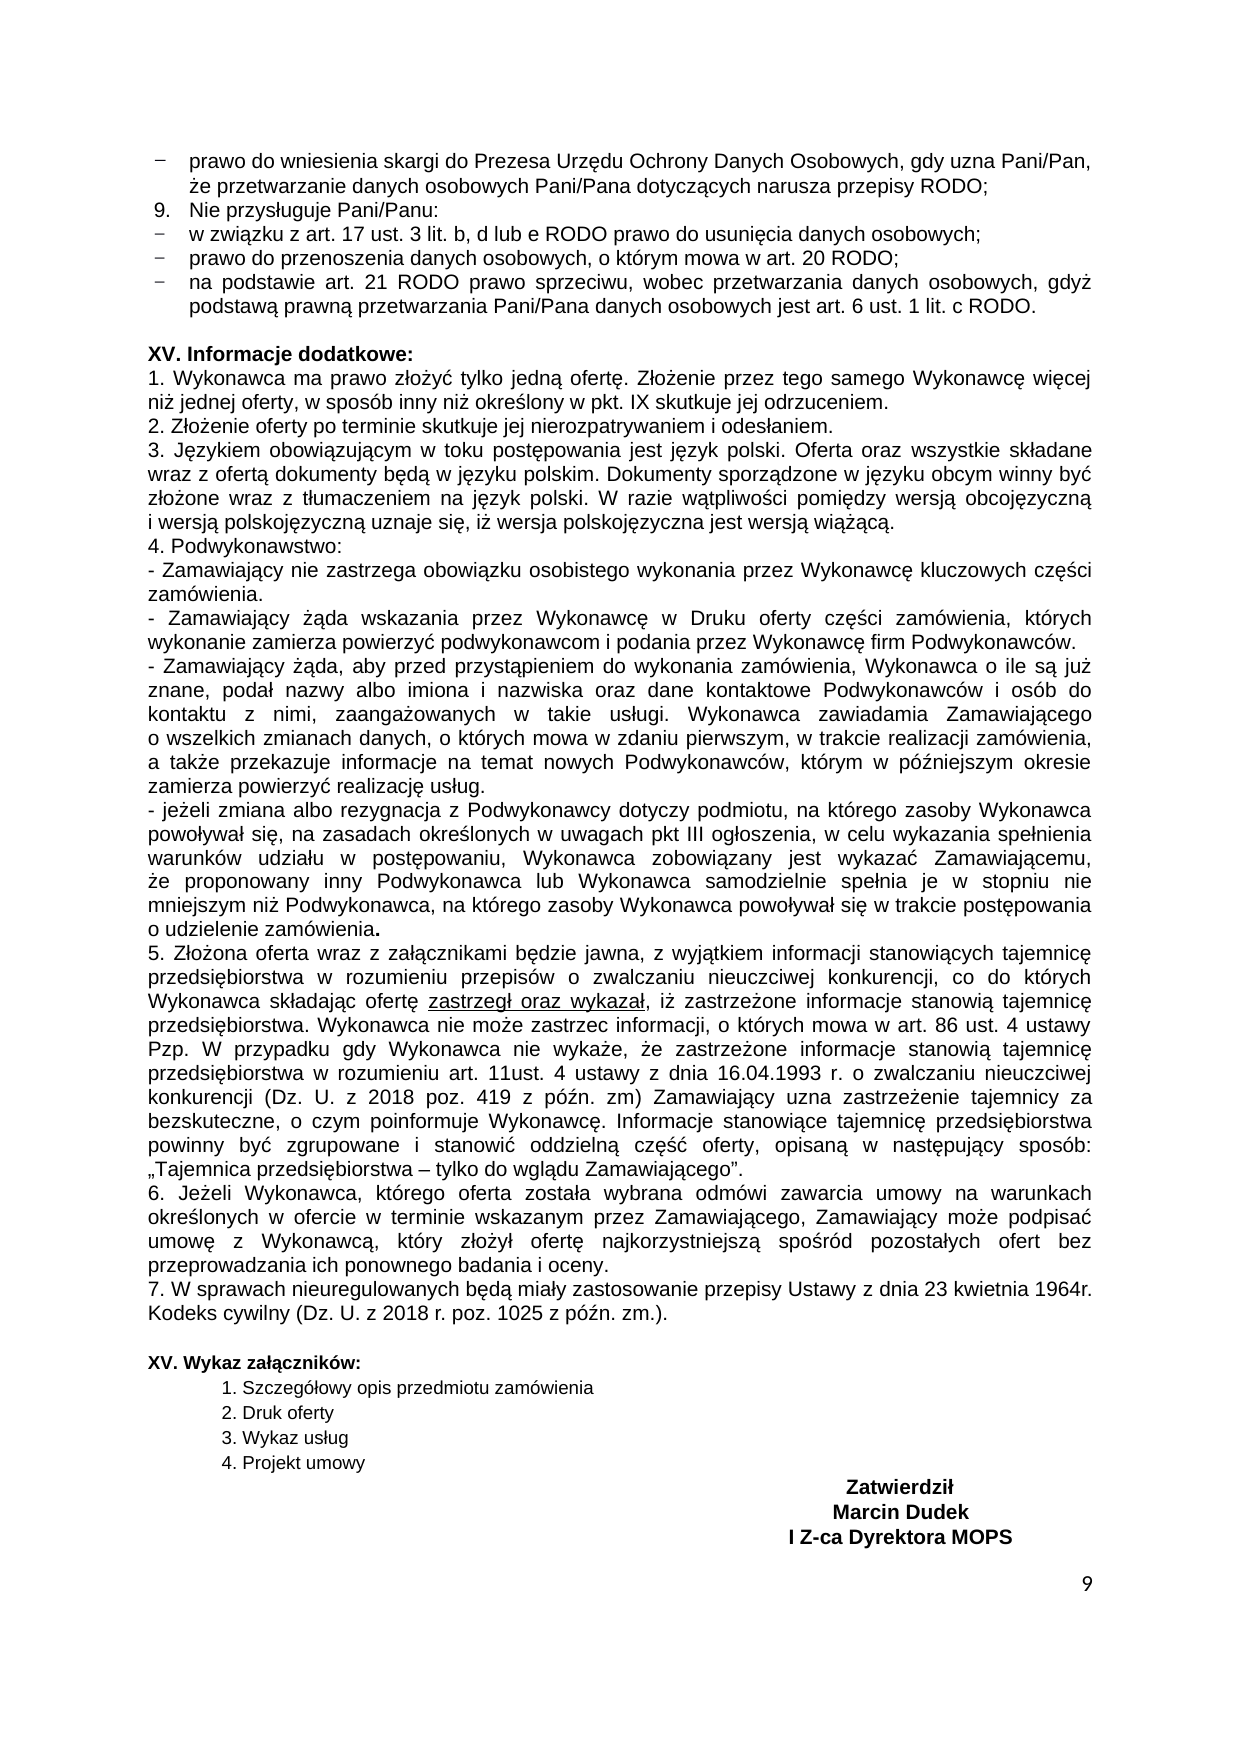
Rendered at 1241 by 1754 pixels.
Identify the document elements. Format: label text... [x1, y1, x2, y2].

text 1. Szczegółowy opis przedmiotu zamówienia [148, 1373, 1093, 1398]
list 4. Podwykonawstwo: [148, 534, 1093, 558]
text 2. Druk oferty [221, 1398, 1093, 1423]
list 1. Wykonawca ma prawo złożyć tylko jedną ofertę. Złożenie przez tego samego Wykonawcę więcej niż jednej oferty, w sposób inny niż określony w pkt. IX skutkuje jej odrzuceniem. [148, 366, 1093, 414]
list 6. Jeżeli Wykonawca, którego oferta została wybrana odmówi zawarcia umowy na warunkach określonych w ofercie w terminie wskazanym przez Zamawiającego, Zamawiający może podpisać umowę z Wykonawcą, który złożył ofertę najkorzystniejszą spośród pozostałych ofert bez przeprowadzania ich ponownego badania i oceny. [148, 1181, 1093, 1277]
list 3. Językiem obowiązującym w toku postępowania jest język polski. Oferta oraz wszystkie składane wraz z ofertą dokumenty będą w języku polskim. Dokumenty sporządzone w języku obcym winny być złożone wraz z tłumaczeniem na język polski. W razie wątpliwości pomiędzy wersją obcojęzyczną i wersją polskojęzyczną uznaje się, iż wersja polskojęzyczna jest wersją wiążącą. [148, 438, 1093, 534]
text Marcin Dudek [709, 1498, 1093, 1523]
list 2. Złożenie oferty po terminie skutkuje jej nierozpatrywaniem i odesłaniem. [148, 414, 1093, 438]
list 5. Złożona oferta wraz z załącznikami będzie jawna, z wyjątkiem informacji stanowiących tajemnicę przedsiębiorstwa w rozumieniu przepisów o zwalczaniu nieuczciwej konkurencji, co do których Wykonawca składając ofertę zastrzegł oraz wykazał, iż zastrzeżone informacje stanowią tajemnicę przedsiębiorstwa. Wykonawca nie może zastrzec informacji, o których mowa w art. 86 ust. 4 ustawy Pzp. W przypadku gdy Wykonawca nie wykaże, że zastrzeżone informacje stanowią tajemnicę przedsiębiorstwa w rozumieniu art. 11ust. 4 ustawy z dnia 16.04.1993 r. o zwalczaniu nieuczciwej konkurencji (Dz. U. z 2018 poz. 419 z późn. zm) Zamawiający uzna zastrzeżenie tajemnicy za bezskuteczne, o czym poinformuje Wykonawcę. Informacje stanowiące tajemnicę przedsiębiorstwa powinny być zgrupowane i stanowić oddzielną część oferty, opisaną w następujący sposób: „Tajemnica przedsiębiorstwa – tylko do wglądu Zamawiającego”. [148, 941, 1093, 1181]
text XV. Wykaz załączników: [148, 1348, 1093, 1373]
text Zatwierdził [148, 1473, 1093, 1498]
list prawo do wniesienia skargi do Prezesa Urzędu Ochrony Danych Osobowych, gdy uzna Pani/Pan, że przetwarzanie danych osobowych Pani/Pana dotyczących narusza przepisy RODO; [153, 148, 1093, 198]
list Nie przysługuje Pani/Panu: [153, 198, 1093, 222]
list - Zamawiający żąda, aby przed przystąpieniem do wykonania zamówienia, Wykonawca o ile są już znane, podał nazwy albo imiona i nazwiska oraz dane kontaktowe Podwykonawców i osób do kontaktu z nimi, zaangażowanych w takie usługi. Wykonawca zawiadamia Zamawiającego o wszelkich zmianach danych, o których mowa w zdaniu pierwszym, w trakcie realizacji zamówienia, a także przekazuje informacje na temat nowych Podwykonawców, którym w późniejszym okresie zamierza powierzyć realizację usług. [148, 654, 1093, 797]
text XV. Informacje dodatkowe: [148, 342, 1093, 366]
list na podstawie art. 21 RODO prawo sprzeciwu, wobec przetwarzania danych osobowych, gdyż podstawą prawną przetwarzania Pani/Pana danych osobowych jest art. 6 ust. 1 lit. c RODO. [153, 270, 1093, 318]
text 3. Wykaz usług [221, 1423, 1093, 1448]
list - Zamawiający nie zastrzega obowiązku osobistego wykonania przez Wykonawcę kluczowych części zamówienia. [148, 558, 1093, 606]
list 7. W sprawach nieuregulowanych będą miały zastosowanie przepisy Ustawy z dnia 23 kwietnia 1964r. Kodeks cywilny (Dz. U. z 2018 r. poz. 1025 z późn. zm.). [148, 1277, 1093, 1324]
list w związku z art. 17 ust. 3 lit. b, d lub e RODO prawo do usunięcia danych osobowych; [153, 222, 1093, 246]
list - Zamawiający żąda wskazania przez Wykonawcę w Druku oferty części zamówienia, których wykonanie zamierza powierzyć podwykonawcom i podania przez Wykonawcę firm Podwykonawców. [148, 606, 1093, 654]
list prawo do przenoszenia danych osobowych, o którym mowa w art. 20 RODO; [153, 246, 1093, 270]
text I Z-ca Dyrektora MOPS [709, 1523, 1093, 1548]
text 4. Projekt umowy [221, 1448, 1093, 1473]
list - jeżeli zmiana albo rezygnacja z Podwykonawcy dotyczy podmiotu, na którego zasoby Wykonawca powoływał się, na zasadach określonych w uwagach pkt III ogłoszenia, w celu wykazania spełnienia warunków udziału w postępowaniu, Wykonawca zobowiązany jest wykazać Zamawiającemu, że proponowany inny Podwykonawca lub Wykonawca samodzielnie spełnia je w stopniu nie mniejszym niż Podwykonawca, na którego zasoby Wykonawca powoływał się w trakcie postępowania o udzielenie zamówienia. [148, 797, 1093, 941]
